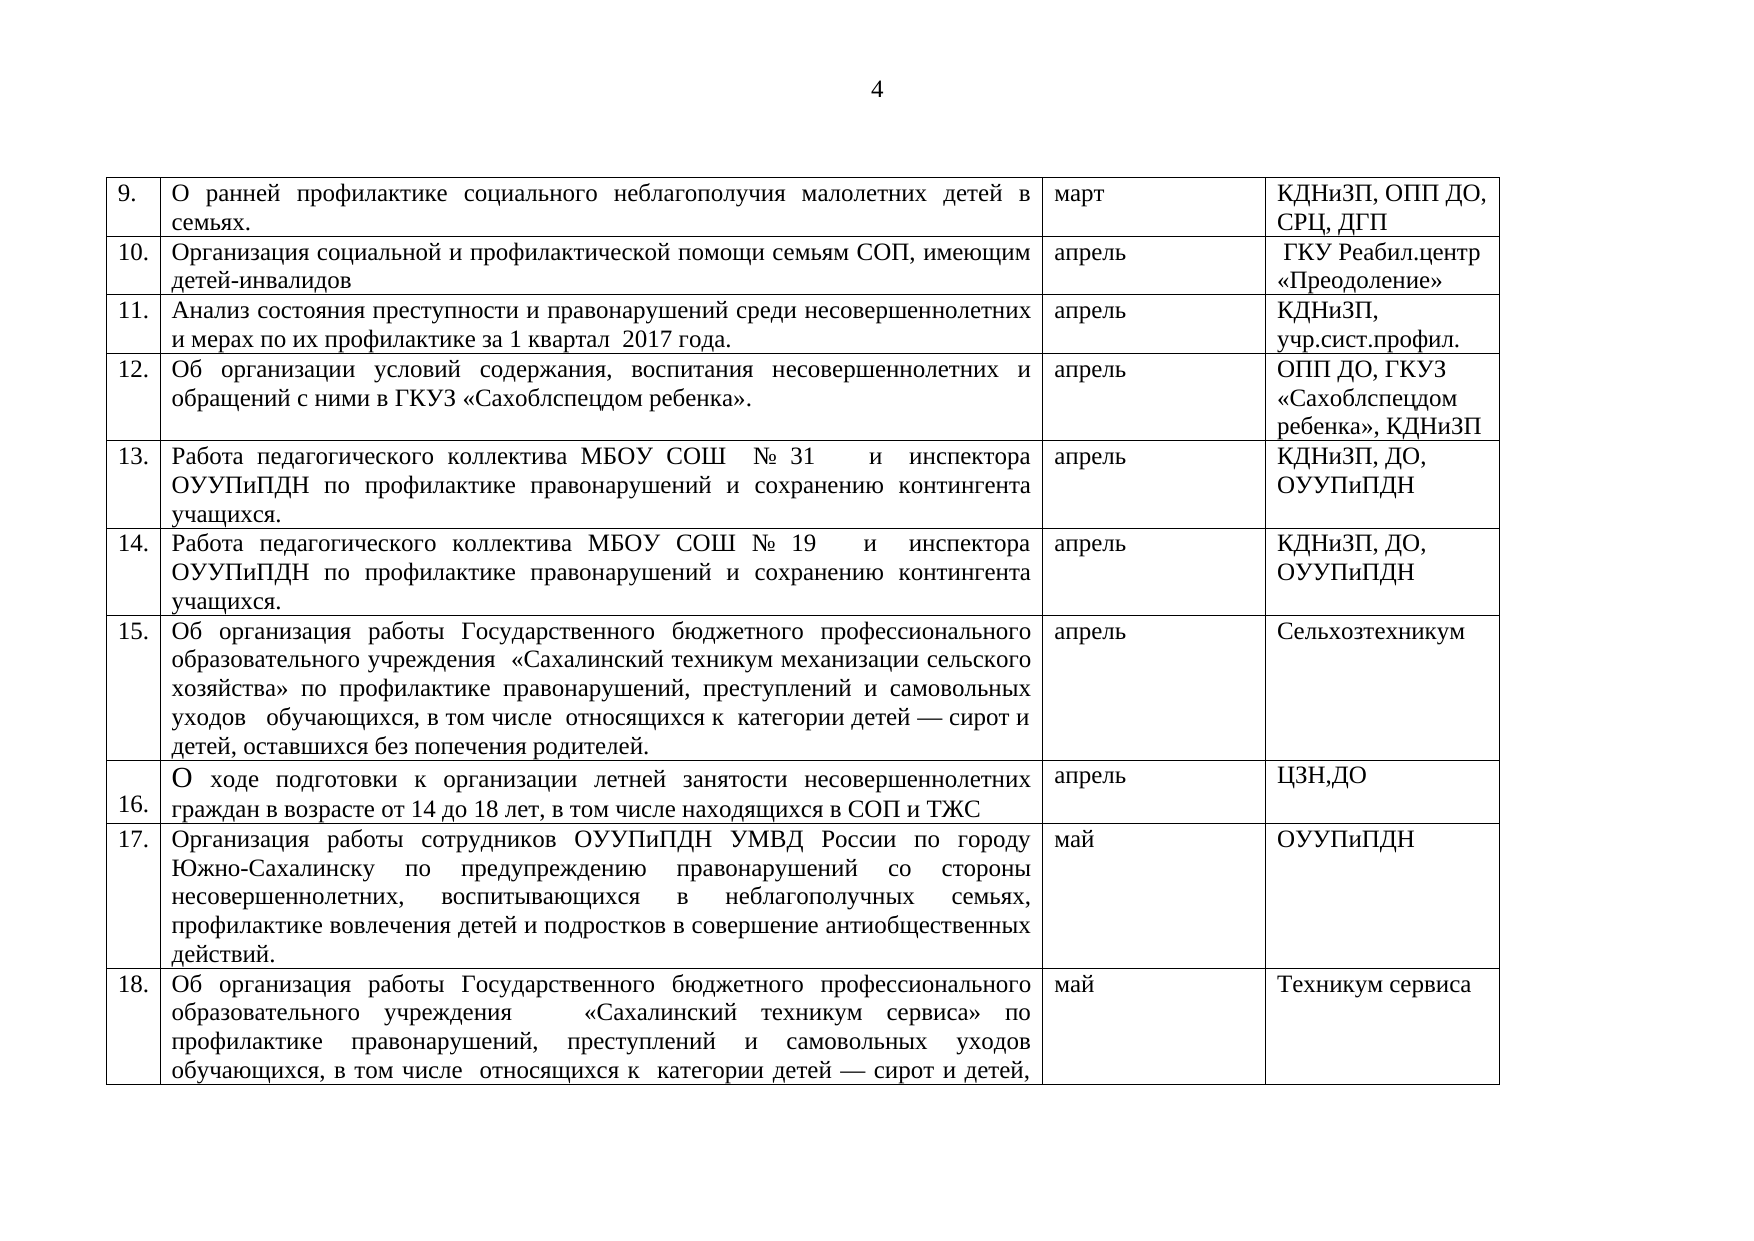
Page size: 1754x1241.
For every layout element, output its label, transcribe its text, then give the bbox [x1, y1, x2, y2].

table_cell КДНиЗП, ОПП ДО, СРЦ, ДГП [1266, 178, 1499, 236]
table_cell 10. [107, 237, 160, 294]
table_cell О ходе подготовки к организации летней занятости несовершеннолетних граждан в возрасте от 14 до 18 лет, в том числе находящихся в СОП и ТЖС [161, 761, 1042, 823]
table_cell 13. [107, 441, 160, 527]
table_cell апрель [1043, 354, 1265, 440]
table_cell 16. [107, 761, 160, 823]
table_cell [1500, 823, 1504, 968]
table_cell Организация социальной и профилактической помощи семьям СОП, имеющим детей-инвалидов [161, 237, 1042, 294]
table_cell апрель [1043, 441, 1265, 527]
table_cell Об организация работы Государственного бюджетного профессионального образовательного учреждения «Сахалинский техникум механизации сельского хозяйства» по профилактике правонарушений, преступлений и самовольных уходов обучающихся, в том числе относящихся к категории детей — сирот и детей, оставшихся без попечения родителей. [161, 616, 1042, 759]
table_cell апрель [1043, 529, 1265, 615]
table_cell [1500, 528, 1504, 615]
table_cell 11. [107, 295, 160, 353]
table_cell апрель [1043, 295, 1265, 353]
table_cell май [1043, 824, 1265, 968]
table_cell [1500, 760, 1504, 823]
table_cell [1500, 236, 1504, 294]
table_cell [1500, 968, 1504, 1084]
table_cell март [1043, 178, 1265, 236]
table_cell ОПП ДО, ГКУЗ «Сахоблспецдом ребенка», КДНиЗП [1266, 354, 1499, 440]
table_cell 12. [107, 354, 160, 440]
table_cell КДНиЗП, учр.сист.профил. [1266, 295, 1499, 353]
table_cell [1500, 177, 1504, 236]
table_cell [1500, 615, 1504, 759]
table_cell Об организации условий содержания, воспитания несовершеннолетних и обращений с ними в ГКУЗ «Сахоблспецдом ребенка». [161, 354, 1042, 440]
table_cell 18. [107, 969, 160, 1084]
table_cell ОУУПиПДН [1266, 824, 1499, 968]
table_cell 15. [107, 616, 160, 759]
table_cell Работа педагогического коллектива МБОУ СОШ № 31 и инспектора ОУУПиПДН по профилактике правонарушений и сохранению контингента учащихся. [161, 441, 1042, 527]
table_cell Техникум сервиса [1266, 969, 1499, 1084]
table_cell О ранней профилактике социального неблагополучия малолетних детей в семьях. [161, 178, 1042, 236]
table_cell 17. [107, 824, 160, 968]
table_cell КДНиЗП, ДО, ОУУПиПДН [1266, 529, 1499, 615]
table_cell [1500, 294, 1504, 353]
table_cell КДНиЗП, ДО, ОУУПиПДН [1266, 441, 1499, 527]
table_cell ЦЗН,ДО [1266, 761, 1499, 823]
table_cell Сельхозтехникум [1266, 616, 1499, 759]
table_cell Организация работы сотрудников ОУУПиПДН УМВД России по городу Южно-Сахалинску по предупреждению правонарушений со стороны несовершеннолетних, воспитывающихся в неблагополучных семьях, профилактике вовлечения детей и подростков в совершение антиобщественных действий. [161, 824, 1042, 968]
table_cell Об организация работы Государственного бюджетного профессионального образовательного учреждения «Сахалинский техникум сервиса» по профилактике правонарушений, преступлений и самовольных уходов обучающихся, в том числе относящихся к категории детей — сирот и детей, [161, 969, 1042, 1084]
table_cell Анализ состояния преступности и правонарушений среди несовершеннолетних и мерах по их профилактике за 1 квартал 2017 года. [161, 295, 1042, 353]
table_cell [1500, 353, 1504, 440]
table_cell апрель [1043, 237, 1265, 294]
table_cell апрель [1043, 761, 1265, 823]
table_cell май [1043, 969, 1265, 1084]
table_cell ГКУ Реабил.центр «Преодоление» [1266, 237, 1499, 294]
table_cell апрель [1043, 616, 1265, 759]
table_cell 14. [107, 529, 160, 615]
table_cell 9. [107, 178, 160, 236]
table_cell [1500, 440, 1504, 527]
table_cell Работа педагогического коллектива МБОУ СОШ № 19 и инспектора ОУУПиПДН по профилактике правонарушений и сохранению контингента учащихся. [161, 529, 1042, 615]
